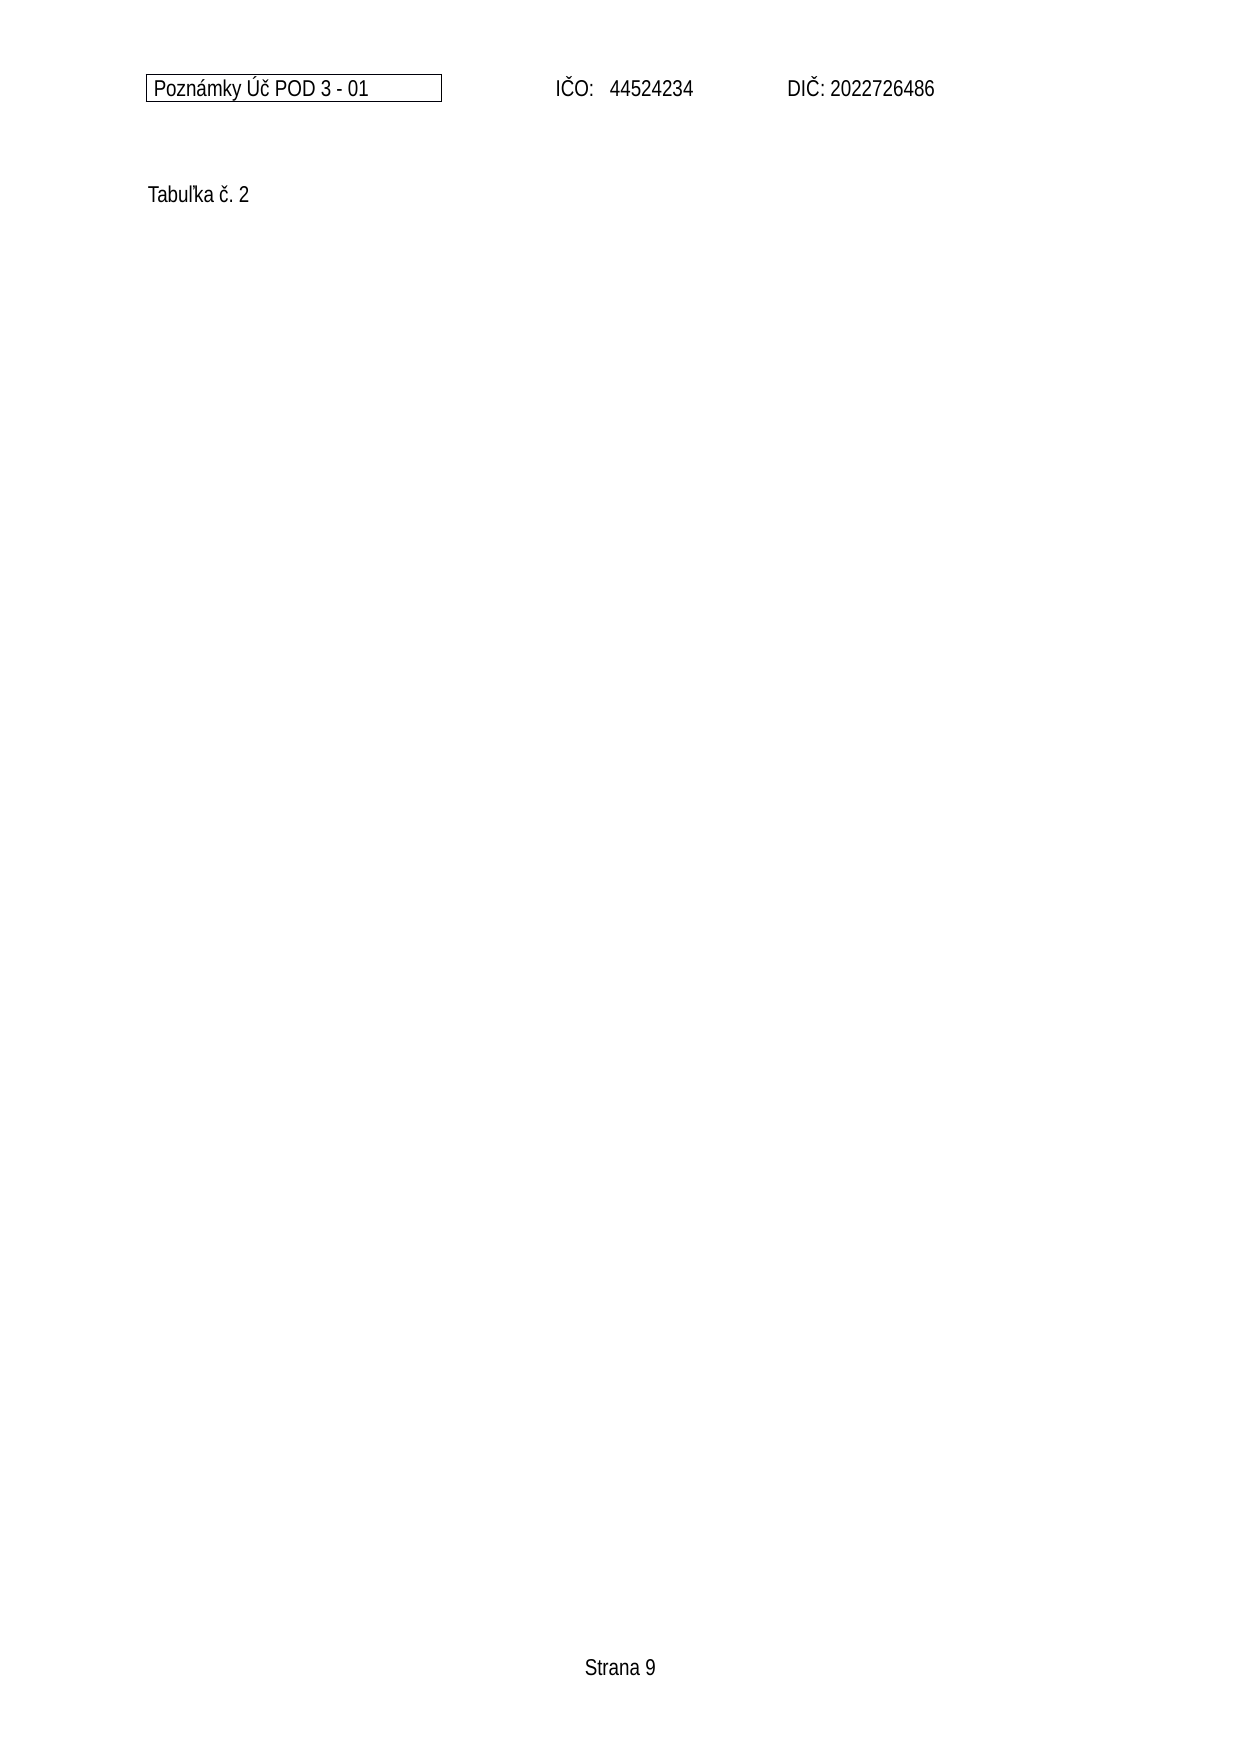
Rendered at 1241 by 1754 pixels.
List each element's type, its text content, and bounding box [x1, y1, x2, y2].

text Tabuľka č. 2 [148, 181, 1092, 208]
